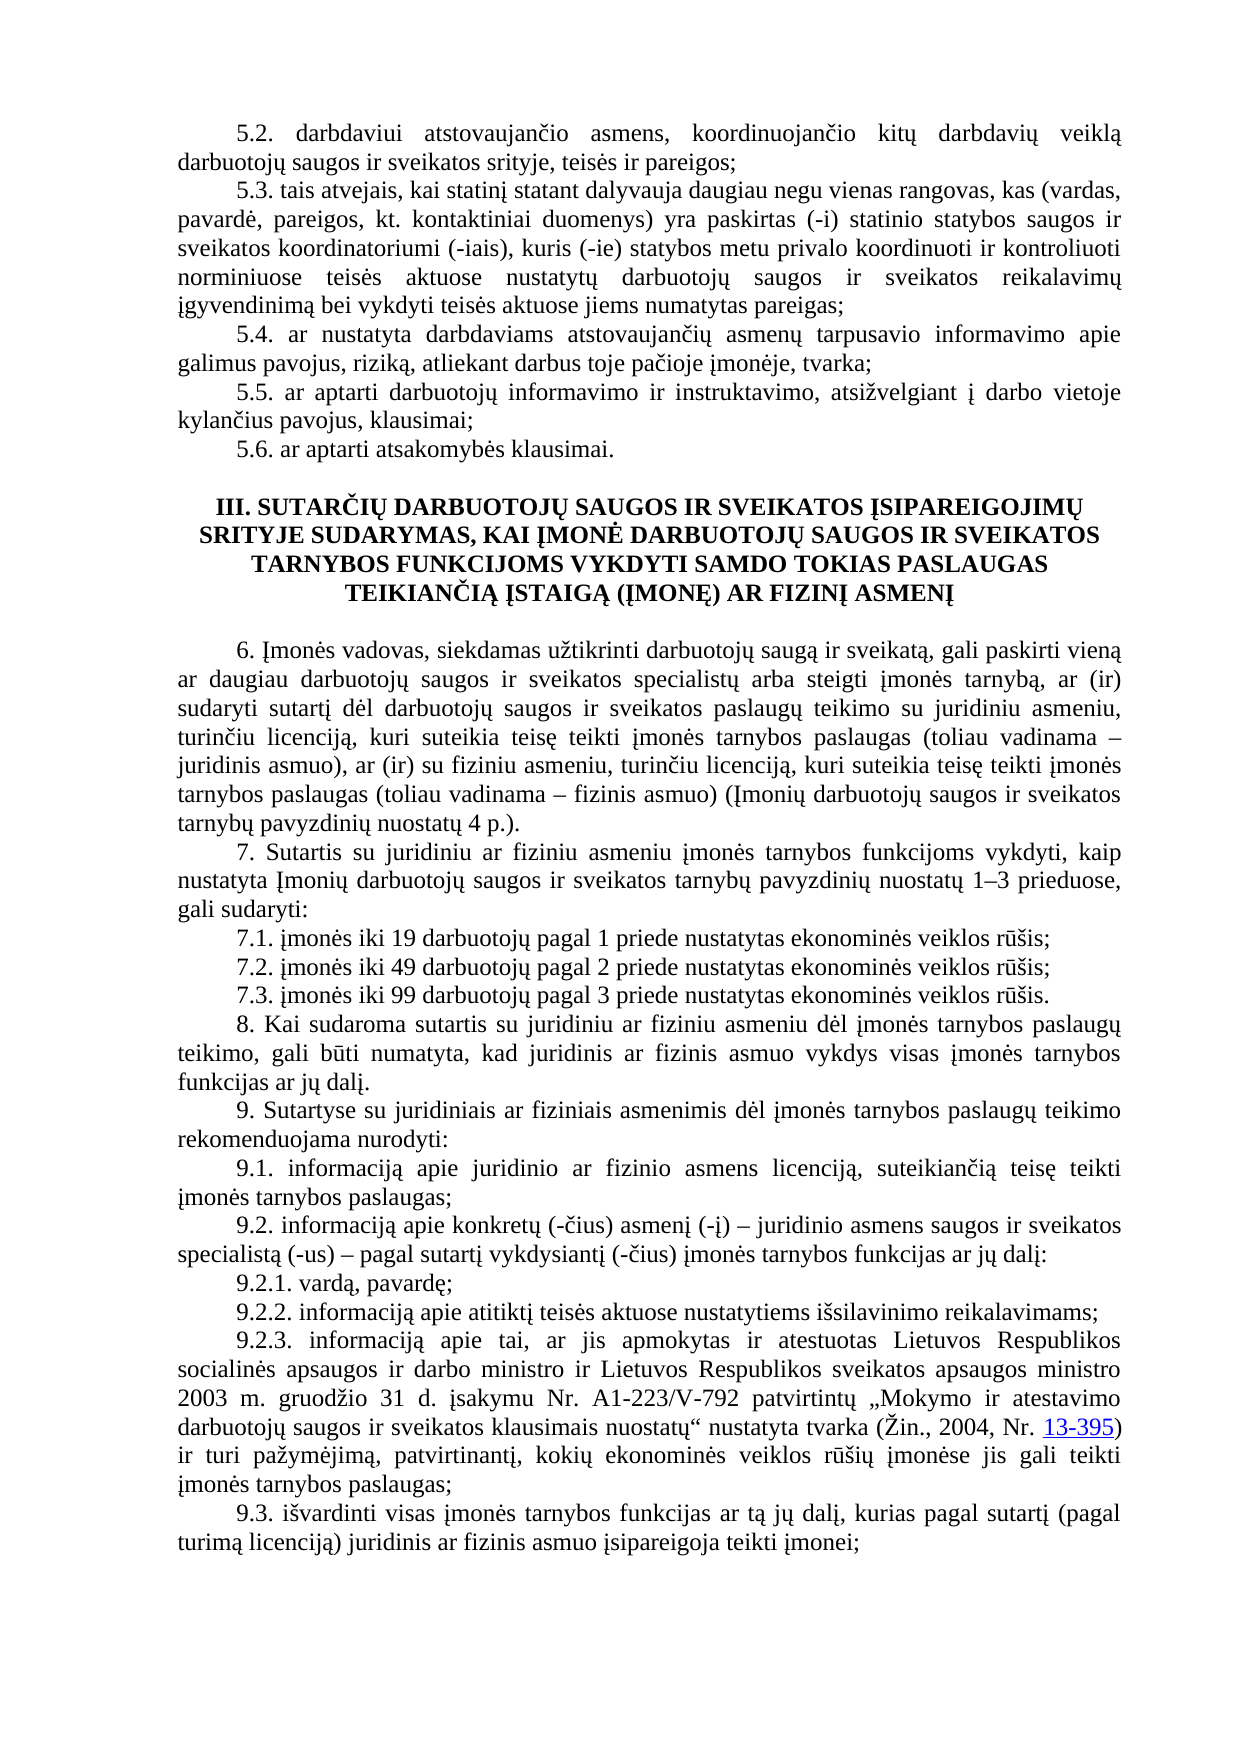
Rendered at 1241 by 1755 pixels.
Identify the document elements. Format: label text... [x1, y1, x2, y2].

text 7. Sutartis su juridiniu ar fiziniu asmeniu įmonės tarnybos funkcijoms vykdyti, kaip nustatyta Įmonių darbuotojų saugos ir sveikatos tarnybų pavyzdinių nuostatų 1–3 prieduose, gali sudaryti: [177, 837, 1122, 923]
text 5.6. ar aptarti atsakomybės klausimai. [177, 434, 1122, 463]
text 9.2.3. informaciją apie tai, ar jis apmokytas ir atestuotas Lietuvos Respublikos socialinės apsaugos ir darbo ministro ir Lietuvos Respublikos sveikatos apsaugos ministro 2003 m. gruodžio 31 d. įsakymu Nr. A1-223/V-792 patvirtintų „Mokymo ir atestavimo darbuotojų saugos ir sveikatos klausimais nuostatų“ nustatyta tvarka (Žin., 2004, Nr. 13-395) ir turi pažymėjimą, patvirtinantį, kokių ekonominės veiklos rūšių įmonėse jis gali teikti įmonės tarnybos paslaugas; [177, 1326, 1122, 1498]
text 9. Sutartyse su juridiniais ar fiziniais asmenimis dėl įmonės tarnybos paslaugų teikimo rekomenduojama nurodyti: [177, 1096, 1122, 1153]
text 9.2.2. informaciją apie atitiktį teisės aktuose nustatytiems išsilavinimo reikalavimams; [177, 1297, 1122, 1326]
text 5.5. ar aptarti darbuotojų informavimo ir instruktavimo, atsižvelgiant į darbo vietoje kylančius pavojus, klausimai; [177, 377, 1122, 434]
text 8. Kai sudaroma sutartis su juridiniu ar fiziniu asmeniu dėl įmonės tarnybos paslaugų teikimo, gali būti numatyta, kad juridinis ar fizinis asmuo vykdys visas įmonės tarnybos funkcijas ar jų dalį. [177, 1009, 1122, 1096]
text 9.1. informaciją apie juridinio ar fizinio asmens licenciją, suteikiančią teisę teikti įmonės tarnybos paslaugas; [177, 1153, 1122, 1211]
text 9.2.1. vardą, pavardę; [177, 1268, 1122, 1297]
text 5.4. ar nustatyta darbdaviams atstovaujančių asmenų tarpusavio informavimo apie galimus pavojus, riziką, atliekant darbus toje pačioje įmonėje, tvarka; [177, 319, 1122, 377]
text 7.1. įmonės iki 19 darbuotojų pagal 1 priede nustatytas ekonominės veiklos rūšis; [177, 923, 1122, 952]
text 7.3. įmonės iki 99 darbuotojų pagal 3 priede nustatytas ekonominės veiklos rūšis. [177, 981, 1122, 1009]
text 9.3. išvardinti visas įmonės tarnybos funkcijas ar tą jų dalį, kurias pagal sutartį (pagal turimą licenciją) juridinis ar fizinis asmuo įsipareigoja teikti įmonei; [177, 1498, 1122, 1556]
text 7.2. įmonės iki 49 darbuotojų pagal 2 priede nustatytas ekonominės veiklos rūšis; [177, 952, 1122, 981]
text 6. Įmonės vadovas, siekdamas užtikrinti darbuotojų saugą ir sveikatą, gali paskirti vieną ar daugiau darbuotojų saugos ir sveikatos specialistų arba steigti įmonės tarnybą, ar (ir) sudaryti sutartį dėl darbuotojų saugos ir sveikatos paslaugų teikimo su juridiniu asmeniu, turinčiu licenciją, kuri suteikia teisę teikti įmonės tarnybos paslaugas (toliau vadinama – juridinis asmuo), ar (ir) su fiziniu asmeniu, turinčiu licenciją, kuri suteikia teisę teikti įmonės tarnybos paslaugas (toliau vadinama – fizinis asmuo) (Įmonių darbuotojų saugos ir sveikatos tarnybų pavyzdinių nuostatų 4 p.). [177, 636, 1122, 837]
text 5.3. tais atvejais, kai statinį statant dalyvauja daugiau negu vienas rangovas, kas (vardas, pavardė, pareigos, kt. kontaktiniai duomenys) yra paskirtas (-i) statinio statybos saugos ir sveikatos koordinatoriumi (-iais), kuris (-ie) statybos metu privalo koordinuoti ir kontroliuoti norminiuose teisės aktuose nustatytų darbuotojų saugos ir sveikatos reikalavimų įgyvendinimą bei vykdyti teisės aktuose jiems numatytas pareigas; [177, 176, 1122, 319]
text III. SUTARČIŲ DARBUOTOJŲ SAUGOS IR SVEIKATOS ĮSIPAREIGOJIMŲ SRITYJE SUDARYMAS, KAI ĮMONĖ DARBUOTOJŲ SAUGOS IR SVEIKATOS TARNYBOS FUNKCIJOMS VYKDYTI SAMDO TOKIAS PASLAUGAS TEIKIANČIĄ ĮSTAIGĄ (ĮMONĘ) AR FIZINĮ ASMENĮ [177, 492, 1122, 607]
text 9.2. informaciją apie konkretų (-čius) asmenį (-į) – juridinio asmens saugos ir sveikatos specialistą (-us) – pagal sutartį vykdysiantį (-čius) įmonės tarnybos funkcijas ar jų dalį: [177, 1211, 1122, 1268]
text 5.2. darbdaviui atstovaujančio asmens, koordinuojančio kitų darbdavių veiklą darbuotojų saugos ir sveikatos srityje, teisės ir pareigos; [177, 118, 1122, 176]
